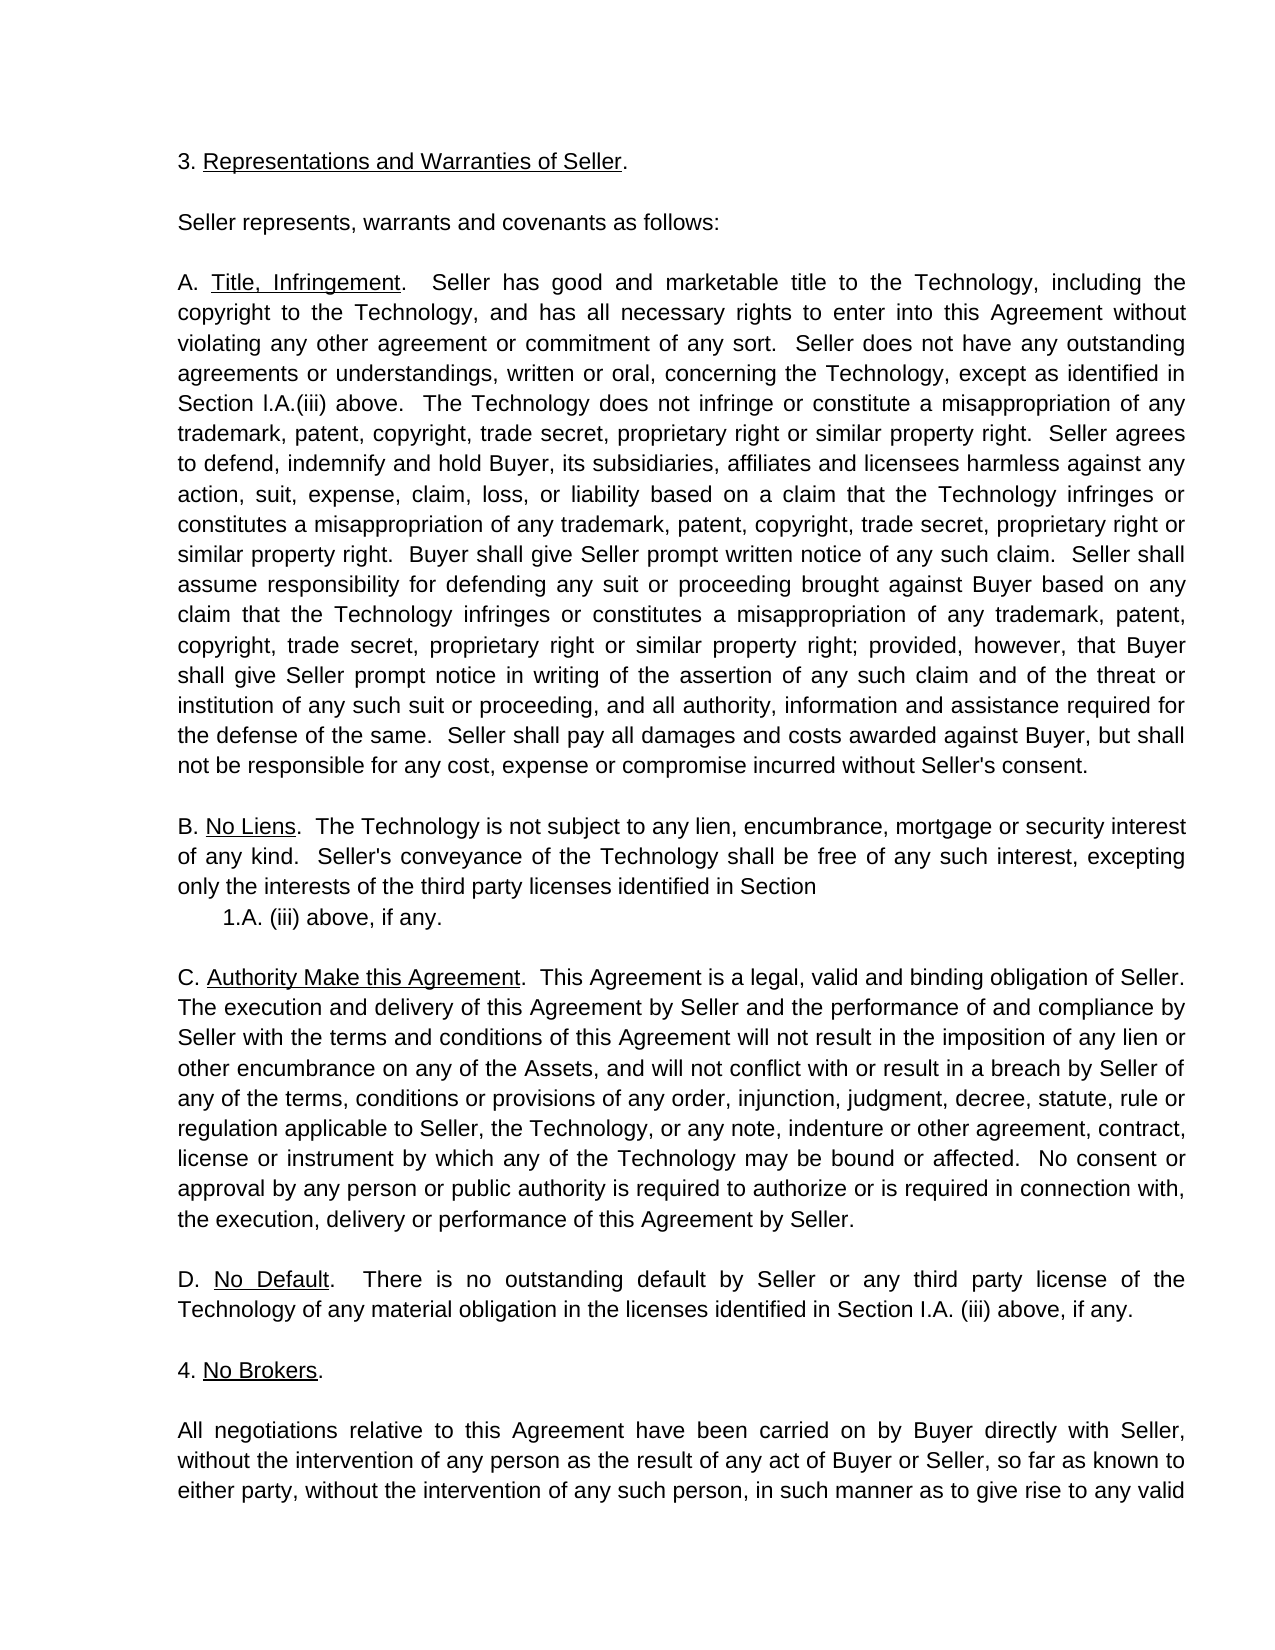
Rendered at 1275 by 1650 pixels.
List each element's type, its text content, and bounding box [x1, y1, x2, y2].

text All negotiations relative to this Agreement have been carried on by Buyer directly with Seller, without the intervention of any person as the result of any act of Buyer or Seller, so far as known to either party, without the intervention of any such person, in such manner as to give rise to any valid [177, 1417, 1186, 1504]
text B. No Liens. The Technology is not subject to any lien, encumbrance, mortgage or security interest of any kind. Seller's conveyance of the Technology shall be free of any such interest, excepting only the interests of the third party licenses identified in Section [177, 813, 1186, 899]
text 1.A. (iii) above, if any. [222, 903, 1186, 930]
text 4. No Brokers. [177, 1357, 1186, 1383]
text Seller represents, warrants and covenants as follows: [177, 209, 1186, 235]
text C. Authority Make this Agreement. This Agreement is a legal, valid and binding obligation of Seller. The execution and delivery of this Agreement by Seller and the performance of and compliance by Seller with the terms and conditions of this Agreement will not result in the imposition of any lien or other encumbrance on any of the Assets, and will not conflict with or result in a breach by Seller of any of the terms, conditions or provisions of any order, injunction, judgment, decree, statute, rule or regulation applicable to Seller, the Technology, or any note, indenture or other agreement, contract, license or instrument by which any of the Technology may be bound or affected. No consent or approval by any person or public authority is required to authorize or is required in connection with, the execution, delivery or performance of this Agreement by Seller. [177, 964, 1186, 1232]
text 3. Representations and Warranties of Seller. [177, 148, 1186, 174]
text A. Title, Infringement. Seller has good and marketable title to the Technology, including the copyright to the Technology, and has all necessary rights to enter into this Agreement without violating any other agreement or commitment of any sort. Seller does not have any outstanding agreements or understandings, written or oral, concerning the Technology, except as identified in Section l.A.(iii) above. The Technology does not infringe or constitute a misappropriation of any trademark, patent, copyright, trade secret, proprietary right or similar property right. Seller agrees to defend, indemnify and hold Buyer, its subsidiaries, affiliates and licensees harmless against any action, suit, expense, claim, loss, or liability based on a claim that the Technology infringes or constitutes a misappropriation of any trademark, patent, copyright, trade secret, proprietary right or similar property right. Buyer shall give Seller prompt written notice of any such claim. Seller shall assume responsibility for defending any suit or proceeding brought against Buyer based on any claim that the Technology infringes or constitutes a misappropriation of any trademark, patent, copyright, trade secret, proprietary right or similar property right; provided, however, that Buyer shall give Seller prompt notice in writing of the assertion of any such claim and of the threat or institution of any such suit or proceeding, and all authority, information and assistance required for the defense of the same. Seller shall pay all damages and costs awarded against Buyer, but shall not be responsible for any cost, expense or compromise incurred without Seller's consent. [177, 269, 1186, 779]
text D. No Default. There is no outstanding default by Seller or any third party license of the Technology of any material obligation in the licenses identified in Section I.A. (iii) above, if any. [177, 1266, 1186, 1322]
